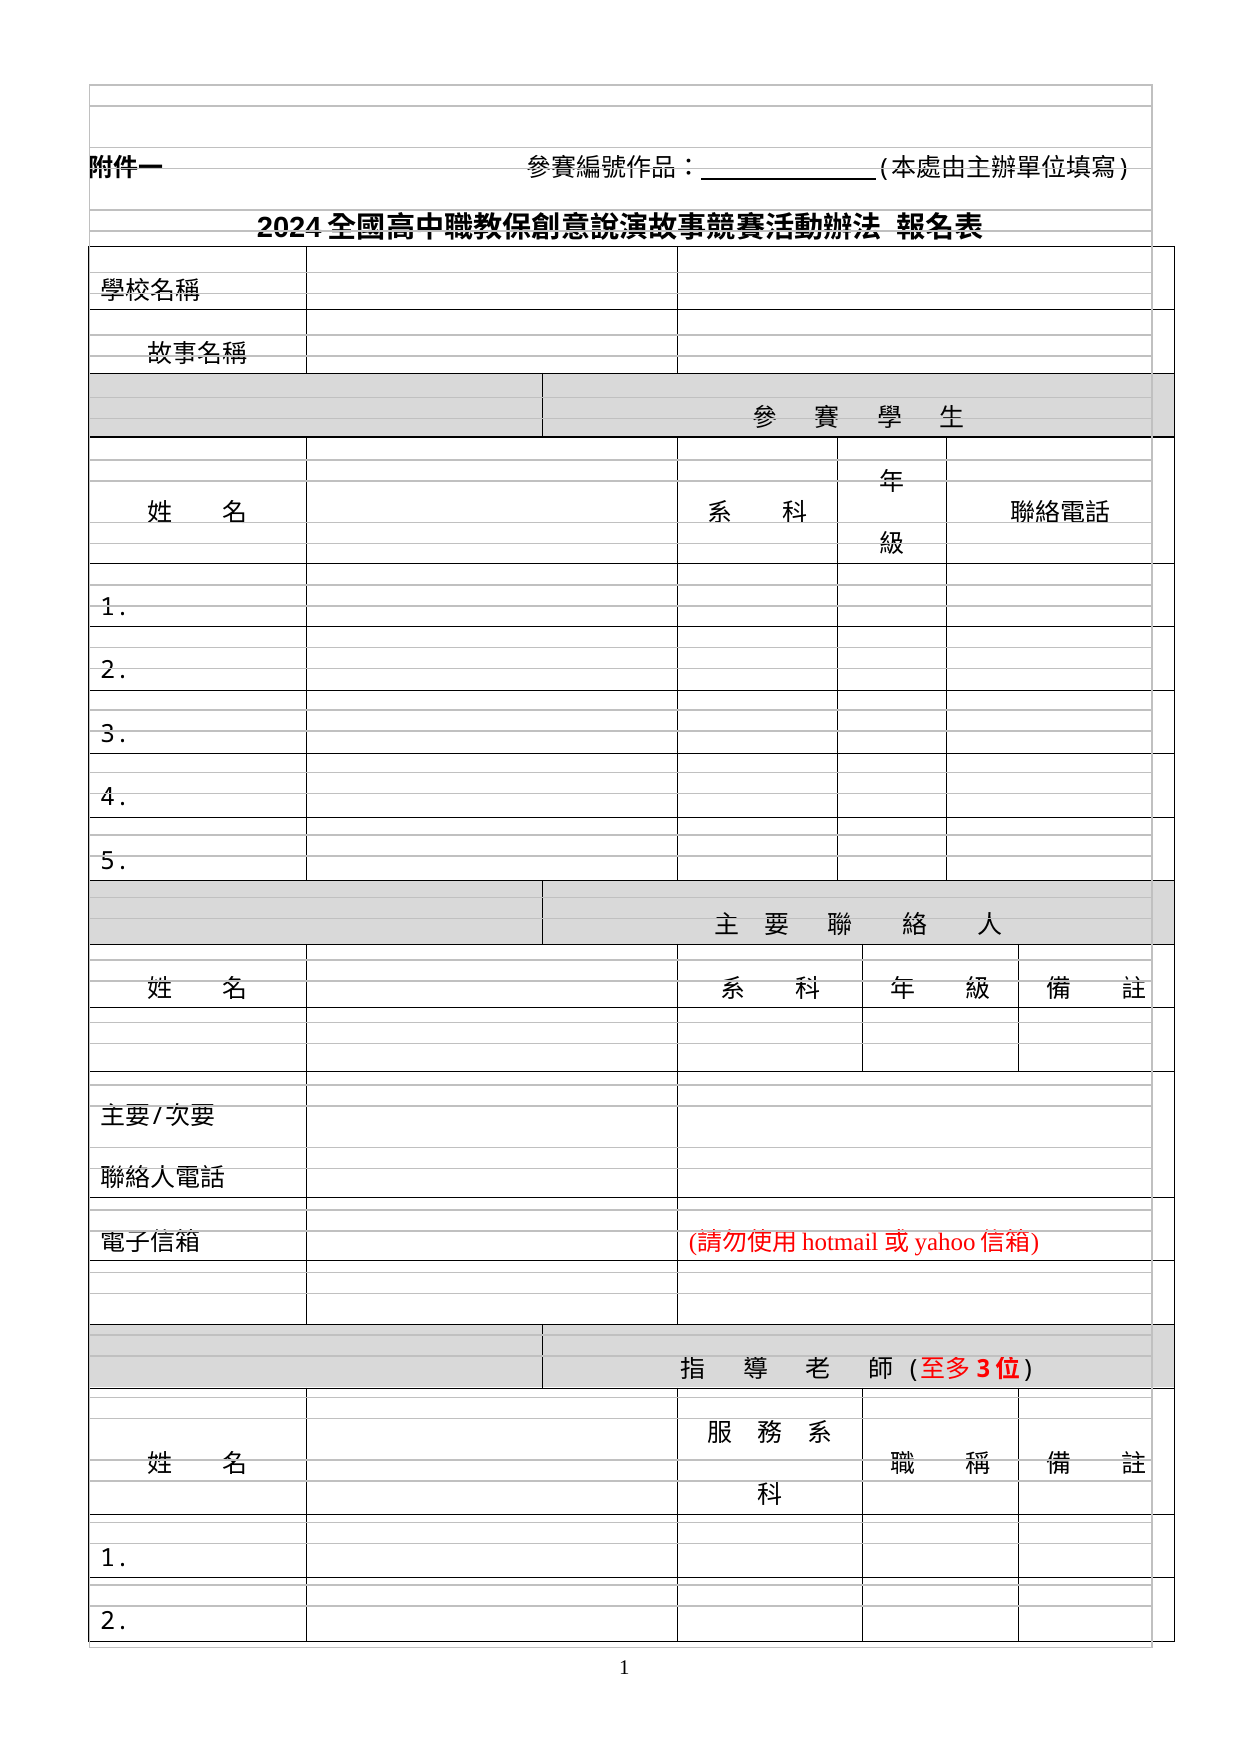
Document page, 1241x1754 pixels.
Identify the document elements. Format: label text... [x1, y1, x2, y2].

table_cell 4. [90, 754, 306, 772]
table_cell [863, 1607, 1018, 1641]
table_cell [90, 1294, 306, 1324]
table_cell 1. [90, 564, 306, 584]
table_cell 科 [678, 1482, 862, 1513]
table_cell [307, 544, 677, 562]
table_cell [1019, 1544, 1151, 1577]
table_cell [307, 482, 677, 522]
table_cell 服 務 系 [678, 1419, 862, 1459]
table_cell [863, 1544, 1018, 1577]
table_cell 職 稱 [863, 1461, 1018, 1480]
table_cell [307, 818, 677, 834]
table_cell [678, 1261, 1151, 1272]
table_cell [90, 461, 306, 480]
table_cell [1153, 1578, 1174, 1641]
table_cell [90, 374, 542, 397]
table_cell [863, 1523, 1018, 1543]
table_cell 備 註 [1019, 1461, 1151, 1480]
table_cell [947, 648, 1151, 668]
table_cell 姓 名 [90, 1398, 306, 1418]
table_cell [307, 836, 677, 855]
table_cell [307, 711, 677, 730]
table_cell [90, 1325, 542, 1334]
table_cell 4. [90, 773, 306, 793]
table_cell 年 級 [863, 982, 1018, 1007]
table_cell [678, 773, 837, 793]
table_cell [838, 669, 946, 689]
table_cell 參 賽 學 生 [1153, 374, 1174, 436]
table_cell [678, 310, 1151, 334]
table_cell [307, 627, 677, 647]
table_cell [838, 732, 946, 753]
table_cell 備 註 [1019, 982, 1151, 1007]
table_cell [947, 523, 1151, 543]
table_cell [678, 586, 837, 605]
table_cell [90, 1523, 306, 1543]
table_cell 姓 名 [90, 1482, 306, 1513]
table_cell [678, 438, 837, 459]
text 2024全國高中職教保創意說演故事競賽活動辦法 報名表 [90, 232, 1151, 246]
table_cell [307, 1261, 677, 1272]
table_cell [307, 1044, 677, 1071]
table_cell [307, 1389, 677, 1397]
table_cell 系 科 [678, 482, 837, 522]
table_cell [1019, 1044, 1151, 1071]
table_cell [307, 586, 677, 605]
table_cell [678, 607, 837, 626]
table_cell [543, 881, 1151, 897]
table_cell [1019, 1607, 1151, 1641]
table_cell [678, 711, 837, 730]
table_header [678, 247, 1151, 272]
table_cell [90, 1044, 306, 1071]
table_cell [543, 1325, 1151, 1334]
table_cell [90, 1148, 306, 1168]
table_cell [307, 1232, 677, 1260]
table_cell 指 導 老 師 (至多3位) [543, 1357, 1151, 1387]
table_cell [1019, 1008, 1151, 1022]
table_cell [838, 648, 946, 668]
table_cell [307, 1086, 677, 1105]
table_cell [947, 836, 1151, 855]
table_cell 2. [90, 1607, 306, 1641]
table_cell [307, 438, 677, 459]
table_header [307, 273, 677, 293]
table_cell [947, 586, 1151, 605]
table_cell [543, 898, 1151, 918]
table_cell [1153, 1261, 1174, 1324]
text 附件一 參賽編號作品： (本處由主辦單位填寫) [90, 169, 1151, 183]
table_cell [90, 1211, 306, 1230]
table_cell [307, 945, 677, 959]
table_cell [90, 544, 306, 562]
table_cell 參 賽 學 生 [543, 374, 1151, 397]
table_cell [678, 461, 837, 480]
table_cell [90, 1515, 306, 1522]
table_cell [947, 857, 1151, 880]
table_cell 3. [90, 711, 306, 730]
table_cell [307, 310, 677, 334]
table_cell [678, 1086, 1151, 1105]
table_cell [307, 523, 677, 543]
table_cell [678, 1044, 862, 1071]
table_header [678, 294, 1151, 309]
table_cell [678, 836, 837, 855]
table_cell [863, 1044, 1018, 1071]
table_cell [307, 1294, 677, 1324]
table_header 學校名稱 [90, 294, 306, 309]
table_cell [678, 1578, 862, 1584]
table_cell [1153, 1515, 1174, 1577]
table_cell [307, 357, 677, 373]
table_cell [678, 544, 837, 562]
table_cell [678, 523, 837, 543]
table_cell [947, 438, 1151, 459]
table_cell [1019, 961, 1151, 980]
table_cell 故事名稱 [90, 310, 306, 334]
table_cell 聯絡人電話 [90, 1169, 306, 1197]
table_cell 5. [90, 818, 306, 834]
table_cell 年 級 [838, 438, 946, 459]
table_cell [947, 732, 1151, 753]
table_cell 2. [90, 627, 306, 647]
table_cell [307, 1008, 677, 1022]
table_cell [90, 961, 306, 980]
table_cell [863, 1008, 1018, 1022]
table_cell [307, 982, 677, 1007]
table_cell [307, 1398, 677, 1418]
table_cell [678, 564, 837, 584]
table_cell 備 註 [1153, 1389, 1174, 1513]
table_cell [307, 1273, 677, 1293]
table_cell [90, 1336, 542, 1355]
table_cell [90, 945, 306, 959]
table_cell [307, 648, 677, 668]
table_cell 1. [90, 607, 306, 626]
table_cell [678, 1169, 1151, 1197]
table_cell 年 級 [838, 482, 946, 522]
table_cell [678, 627, 837, 647]
table_cell [90, 919, 542, 944]
table_cell [307, 794, 677, 817]
table_cell 故事名稱 [90, 357, 306, 373]
table_cell [947, 544, 1151, 562]
table_cell [947, 711, 1151, 730]
table_cell 系 科 [678, 982, 862, 1007]
table_cell [1153, 818, 1174, 880]
table_cell [838, 564, 946, 584]
table_cell 備 註 [1019, 1482, 1151, 1513]
table_cell 職 稱 [863, 1389, 1018, 1397]
table_cell [1153, 945, 1174, 1007]
table_cell 1. [90, 586, 306, 605]
table_cell [863, 1515, 1018, 1522]
table_cell [307, 564, 677, 584]
table_cell [838, 794, 946, 817]
table_cell [947, 691, 1151, 709]
table_cell 姓 名 [90, 482, 306, 522]
table_cell 姓 名 [90, 1461, 306, 1480]
table_cell 電子信箱 [90, 1232, 306, 1260]
table_cell [307, 1586, 677, 1605]
table_header [307, 294, 677, 309]
table_cell 主要/次要 [90, 1107, 306, 1147]
table_cell [307, 1107, 677, 1147]
table_cell [678, 336, 1151, 355]
table_cell [90, 898, 542, 918]
table_cell 參 賽 學 生 [543, 419, 1151, 436]
table_cell [90, 1357, 542, 1387]
table_cell [838, 627, 946, 647]
table_cell [678, 1586, 862, 1605]
table_cell [678, 1273, 1151, 1293]
table_header 學校名稱 [90, 247, 306, 272]
table_cell [1153, 564, 1174, 626]
table_cell [1153, 691, 1174, 753]
table_cell [947, 564, 1151, 584]
table_cell [1153, 310, 1174, 373]
table_cell [678, 1607, 862, 1641]
table_cell 3. [90, 691, 306, 709]
table_cell 年 級 [838, 544, 946, 562]
table_cell [307, 1198, 677, 1209]
table_cell [947, 818, 1151, 834]
table_cell [1153, 438, 1174, 562]
text 2024全國高中職教保創意說演故事競賽活動辦法 報名表 [90, 183, 1151, 209]
table_cell [678, 1198, 1151, 1209]
table_cell [678, 648, 837, 668]
table_cell [863, 961, 1018, 980]
table_cell [947, 794, 1151, 817]
table_cell [307, 857, 677, 880]
table_cell 故事名稱 [90, 336, 306, 355]
table_cell 姓 名 [90, 982, 306, 1007]
table_cell [838, 711, 946, 730]
table_cell [543, 1336, 1151, 1355]
table_header 學校名稱 [90, 273, 306, 293]
table_cell [678, 1294, 1151, 1324]
table_cell [678, 669, 837, 689]
table_cell [863, 1023, 1018, 1043]
table_cell [678, 732, 837, 753]
table_cell [838, 607, 946, 626]
table_cell [307, 1482, 677, 1513]
table_cell [678, 1523, 862, 1543]
table_cell [1019, 1586, 1151, 1605]
table_cell [678, 357, 1151, 373]
table_cell [1153, 881, 1174, 944]
table_cell [678, 1072, 1151, 1084]
table_cell [838, 691, 946, 709]
table_cell [1019, 1023, 1151, 1043]
table_cell [307, 607, 677, 626]
table_cell [90, 1072, 306, 1084]
table_cell [678, 961, 862, 980]
table_cell [1153, 1198, 1174, 1260]
table_cell [678, 1211, 1151, 1230]
table_cell [307, 773, 677, 793]
table_cell [90, 1273, 306, 1293]
table_cell [307, 1169, 677, 1197]
table_cell [678, 1008, 862, 1022]
table_cell [838, 586, 946, 605]
table_cell [90, 523, 306, 543]
table_header [678, 273, 1151, 293]
table_cell [678, 818, 837, 834]
table_cell [838, 754, 946, 772]
table_cell [307, 732, 677, 753]
table_cell 姓 名 [232, 1465, 242, 1471]
table_cell [1019, 1578, 1151, 1584]
table_cell [307, 961, 677, 980]
table_cell [90, 1086, 306, 1105]
table_cell [90, 1008, 306, 1022]
table_cell 2. [90, 669, 306, 689]
table_cell [947, 461, 1151, 480]
table_header [1153, 247, 1174, 309]
table_cell 主 要 聯 絡 人 [543, 919, 1151, 944]
table_cell [863, 1578, 1018, 1584]
table_cell [838, 836, 946, 855]
table_cell [90, 1261, 306, 1272]
table_cell [1019, 1523, 1151, 1543]
table_cell [947, 754, 1151, 772]
table_cell [678, 1107, 1151, 1147]
table_cell [678, 1398, 862, 1418]
table_cell [863, 1586, 1018, 1605]
table_cell [307, 1419, 677, 1459]
table_cell [863, 945, 1018, 959]
table_cell [90, 438, 306, 459]
table_cell 5. [90, 836, 306, 855]
table_cell 1. [90, 1544, 306, 1577]
table_cell [1019, 945, 1151, 959]
text 附件一 參賽編號作品： (本處由主辦單位填寫) [90, 148, 1151, 168]
table_cell [307, 669, 677, 689]
table_cell 參 賽 學 生 [543, 398, 1151, 418]
table_cell 聯絡電話 [947, 482, 1151, 522]
table_cell [1153, 1072, 1174, 1197]
table_cell [90, 1586, 306, 1605]
table_cell [678, 754, 837, 772]
table_cell [838, 857, 946, 880]
table_cell [307, 461, 677, 480]
table_cell 年 級 [838, 523, 946, 543]
table_cell [90, 1023, 306, 1043]
table_cell 4. [90, 794, 306, 817]
table_cell [1153, 1008, 1174, 1071]
table_cell 備 註 [1019, 1398, 1151, 1418]
table_cell [307, 1523, 677, 1543]
table_cell [1153, 1325, 1174, 1387]
table_cell [307, 1544, 677, 1577]
text 2024全國高中職教保創意說演故事競賽活動辦法 報名表 [90, 211, 1151, 230]
table_cell [678, 691, 837, 709]
table_cell 職 稱 [863, 1398, 1018, 1418]
table_cell [678, 1023, 862, 1043]
table_cell 職 稱 [863, 1482, 1018, 1513]
table_cell [678, 857, 837, 880]
table_cell [678, 1515, 862, 1522]
table_cell [90, 1198, 306, 1209]
table_cell [1153, 627, 1174, 689]
table_cell [90, 1578, 306, 1584]
table_cell [307, 691, 677, 709]
table_cell [307, 1461, 677, 1480]
table_cell [307, 1072, 677, 1084]
table_cell 年 級 [838, 461, 946, 480]
table_cell [307, 1578, 677, 1584]
table_cell [90, 419, 542, 436]
table_cell [947, 607, 1151, 626]
table_cell [90, 881, 542, 897]
table_cell [678, 1461, 862, 1480]
table_cell [947, 773, 1151, 793]
table_cell 姓 名 [90, 1389, 306, 1397]
table_cell 姓 名 [90, 1419, 306, 1459]
table_cell [678, 1544, 862, 1577]
table_cell [307, 336, 677, 355]
table_cell [307, 1023, 677, 1043]
table_cell [90, 398, 542, 418]
table_cell [307, 1515, 677, 1522]
table_cell [307, 754, 677, 772]
table_cell [307, 1148, 677, 1168]
table_cell [947, 669, 1151, 689]
table_header [307, 247, 677, 272]
table_cell [1019, 1515, 1151, 1522]
table_cell 3. [90, 732, 306, 753]
table_cell 備 註 [1019, 1419, 1151, 1459]
table_cell [678, 1148, 1151, 1168]
table_cell [678, 794, 837, 817]
table_cell [1153, 754, 1174, 817]
table_cell [307, 1211, 677, 1230]
table_cell [838, 773, 946, 793]
table_cell (請勿使用hotmail 或yahoo信箱) [678, 1232, 1151, 1260]
table_cell [947, 627, 1151, 647]
table_cell [838, 818, 946, 834]
table_cell [678, 945, 862, 959]
table_cell 職 稱 [863, 1419, 1018, 1459]
table_cell [678, 1389, 862, 1397]
table_cell 備 註 [1019, 1389, 1151, 1397]
table_cell 5. [90, 857, 306, 880]
table_cell 2. [90, 648, 306, 668]
table_cell [307, 1607, 677, 1641]
